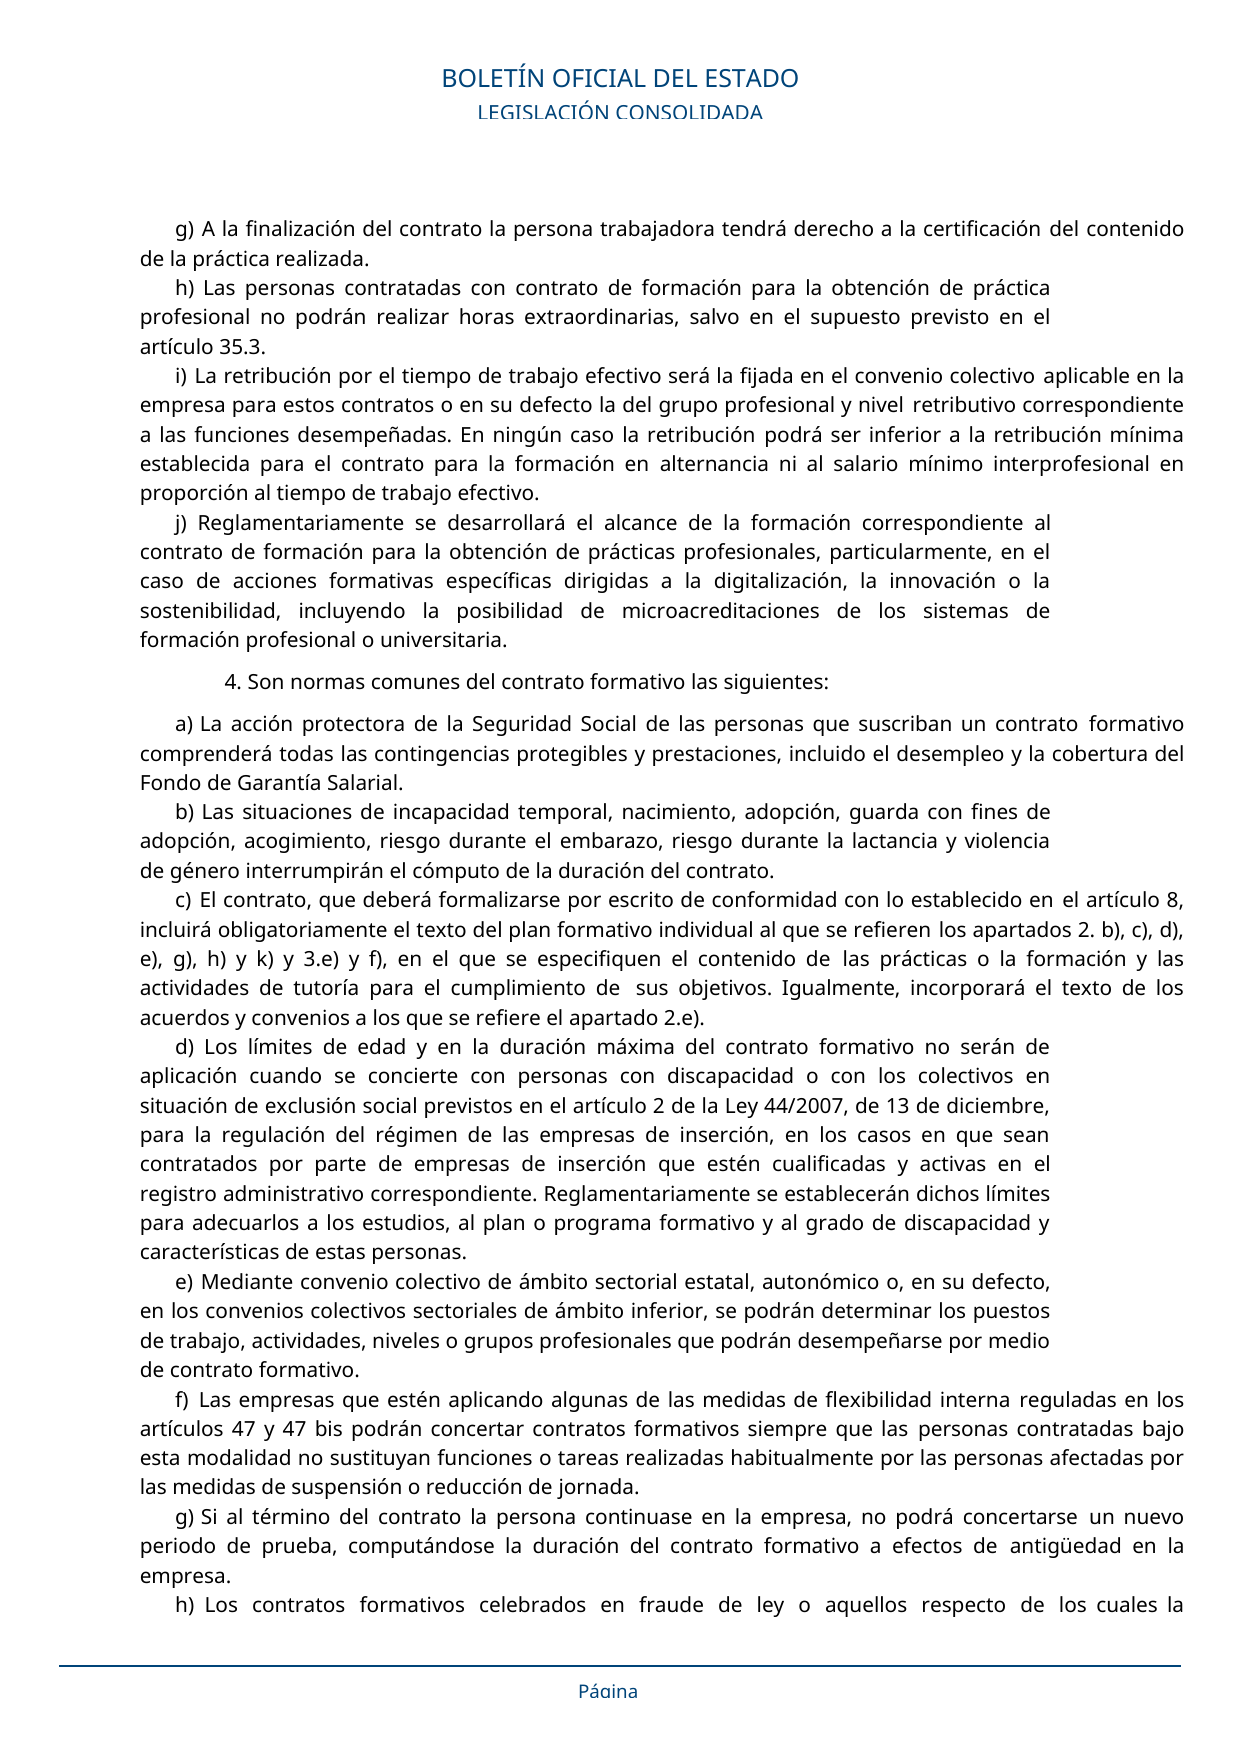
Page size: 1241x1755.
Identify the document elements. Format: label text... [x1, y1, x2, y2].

list Reglamentariamente se desarrollará el alcance de la formación correspondiente al contrato de formación para la obtención de prácticas profesionales, particularmente, en el caso de acciones formativas específicas dirigidas a la digitalización, la innovación o la sostenibilidad, incluyendo la posibilidad de microacreditaciones de los sistemas de formación profesional o universitaria. [139, 508, 1052, 654]
list La retribución por el tiempo de trabajo efectivo será la fijada en el convenio colectivo aplicable en la empresa para estos contratos o en su defecto la del grupo profesional y nivel retributivo correspondiente a las funciones desempeñadas. En ningún caso la retribución podrá ser inferior a la retribución mínima establecida para el contrato para la formación en alternancia ni al salario mínimo interprofesional en proporción al tiempo de trabajo efectivo. [139, 361, 1184, 507]
list Los límites de edad y en la duración máxima del contrato formativo no serán de aplicación cuando se concierte con personas con discapacidad o con los colectivos en situación de exclusión social previstos en el artículo 2 de la Ley 44/2007, de 13 de diciembre, para la regulación del régimen de las empresas de inserción, en los casos en que sean contratados por parte de empresas de inserción que estén cualificadas y activas en el registro administrativo correspondiente. Reglamentariamente se establecerán dichos límites para adecuarlos a los estudios, al plan o programa formativo y al grado de discapacidad y características de estas personas. [139, 1032, 1052, 1266]
list Son normas comunes del contrato formativo las siguientes: [224, 667, 1184, 696]
list Las situaciones de incapacidad temporal, nacimiento, adopción, guarda con fines de adopción, acogimiento, riesgo durante el embarazo, riesgo durante la lactancia y violencia de género interrumpirán el cómputo de la duración del contrato. [139, 797, 1052, 884]
list El contrato, que deberá formalizarse por escrito de conformidad con lo establecido en el artículo 8, incluirá obligatoriamente el texto del plan formativo individual al que se refieren los apartados 2. b), c), d), e), g), h) y k) y 3.e) y f), en el que se especifiquen el contenido de las prácticas o la formación y las actividades de tutoría para el cumplimiento de sus objetivos. Igualmente, incorporará el texto de los acuerdos y convenios a los que se refiere el apartado 2.e). [139, 886, 1184, 1031]
list Las personas contratadas con contrato de formación para la obtención de práctica profesional no podrán realizar horas extraordinarias, salvo en el supuesto previsto en el artículo 35.3. [139, 273, 1052, 360]
list A la finalización del contrato la persona trabajadora tendrá derecho a la certificación del contenido de la práctica realizada. [139, 214, 1184, 272]
list Las empresas que estén aplicando algunas de las medidas de flexibilidad interna reguladas en los artículos 47 y 47 bis podrán concertar contratos formativos siempre que las personas contratadas bajo esta modalidad no sustituyan funciones o tareas realizadas habitualmente por las personas afectadas por las medidas de suspensión o reducción de jornada. [139, 1385, 1184, 1501]
list Los contratos formativos celebrados en fraude de ley o aquellos respecto de los cuales la [139, 1590, 1184, 1619]
list Mediante convenio colectivo de ámbito sectorial estatal, autonómico o, en su defecto, en los convenios colectivos sectoriales de ámbito inferior, se podrán determinar los puestos de trabajo, actividades, niveles o grupos profesionales que podrán desempeñarse por medio de contrato formativo. [139, 1267, 1052, 1383]
list Si al término del contrato la persona continuase en la empresa, no podrá concertarse un nuevo periodo de prueba, computándose la duración del contrato formativo a efectos de antigüedad en la empresa. [139, 1502, 1184, 1589]
list La acción protectora de la Seguridad Social de las personas que suscriban un contrato formativo comprenderá todas las contingencias protegibles y prestaciones, incluido el desempleo y la cobertura del Fondo de Garantía Salarial. [139, 709, 1184, 796]
